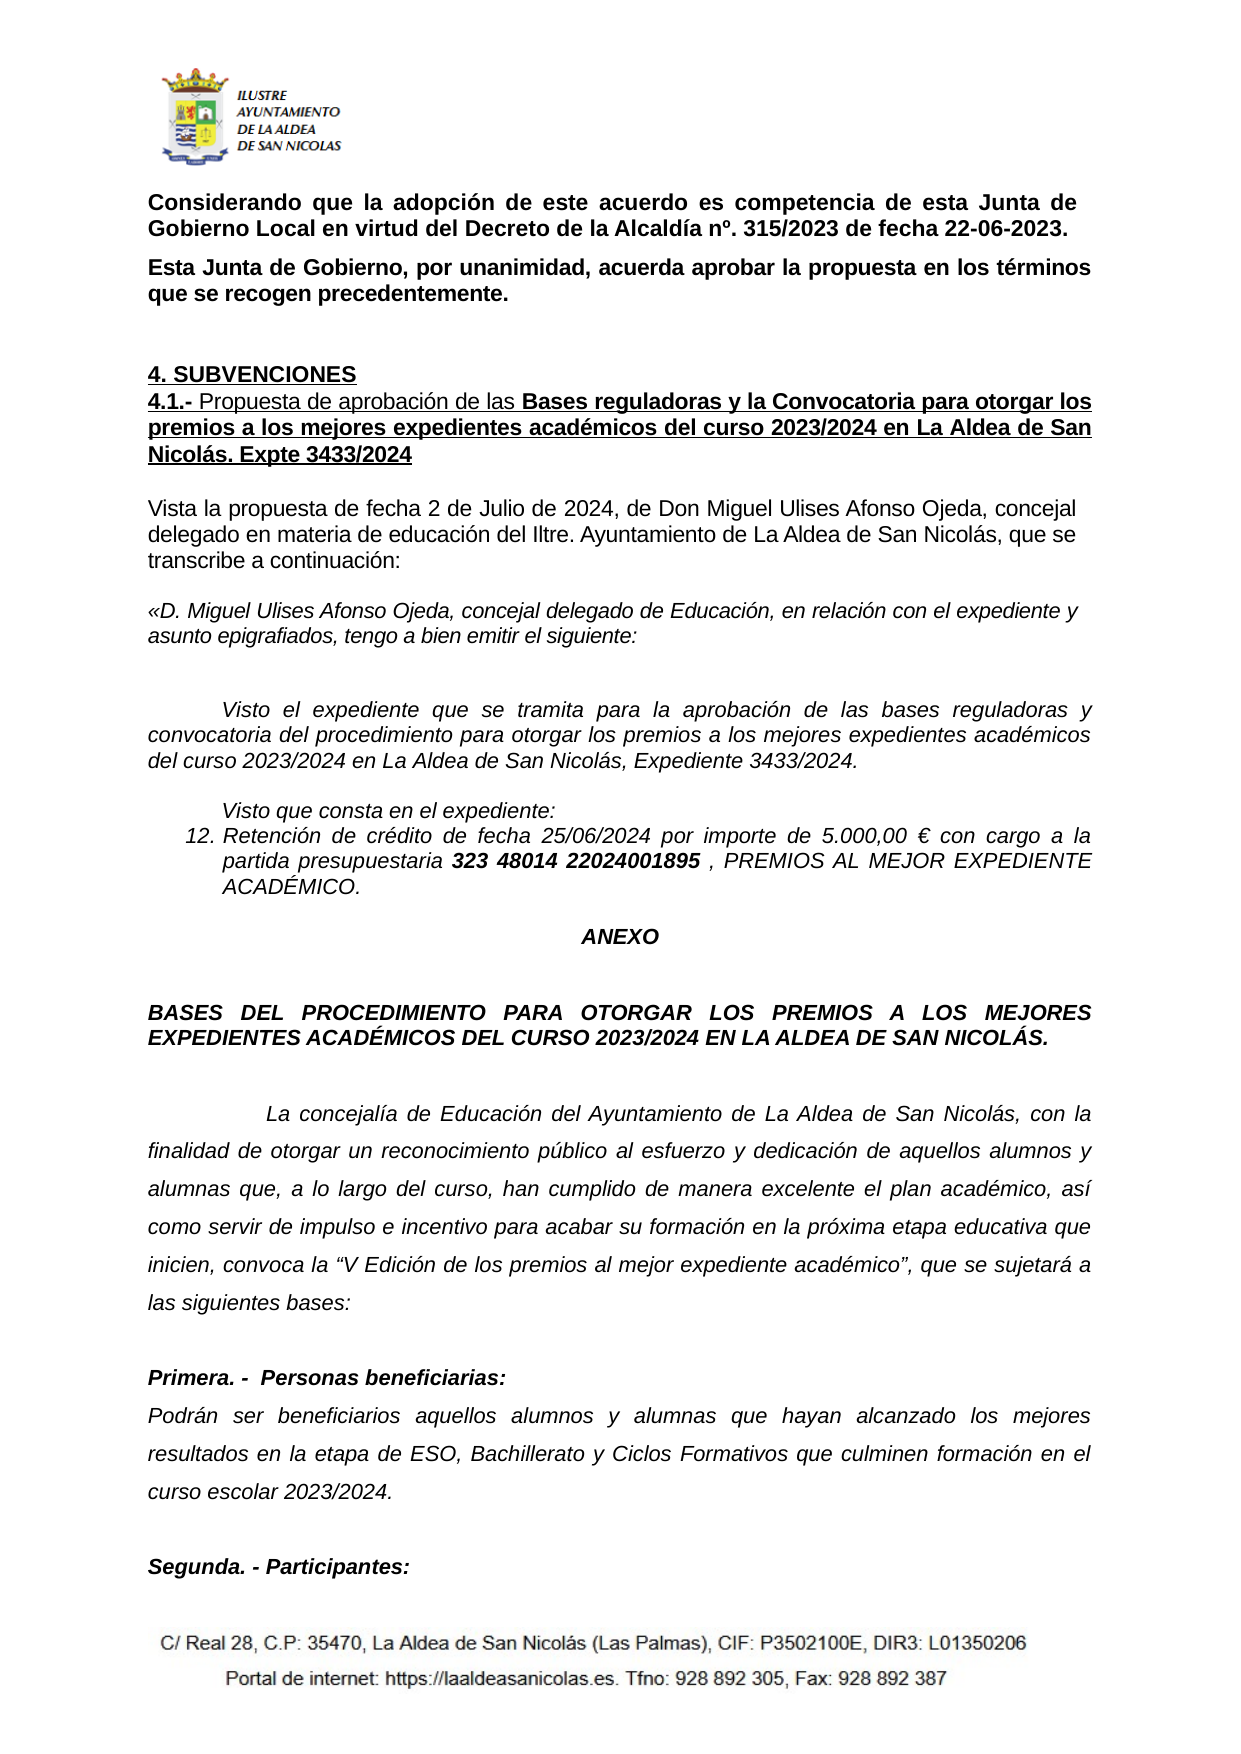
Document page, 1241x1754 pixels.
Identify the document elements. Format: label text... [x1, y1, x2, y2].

text La concejalía de Educación del Ayuntamiento de La Aldea de San Nicolás, con la finalidad de otorgar un reconocimiento público al esfuerzo y dedicación de aquellos alumnos y alumnas que, a lo largo del curso, han cumplido de manera excelente el plan académico, así como servir de impulso e incentivo para acabar su formación en la próxima etapa educativa que inicien, convoca la “V Edición de los premios al mejor expediente académico”, que se sujetará a las siguientes bases: [148, 1101, 1093, 1315]
text «D. Miguel Ulises Afonso Ojeda, concejal delegado de Educación, en relación con el expediente y asunto epigrafiados, tengo a bien emitir el siguiente: [148, 598, 1078, 648]
text Segunda. - Participantes: [148, 1554, 1093, 1579]
text Considerando que la adopción de este acuerdo es competencia de esta Junta de Gobierno Local en virtud del Decreto de la Alcaldía nº. 315/2023 de fecha 22-06-2023. [148, 188, 1078, 241]
picture [148, 60, 357, 173]
picture [149, 1627, 1034, 1694]
text 4.1.- Propuesta de aprobación de las Bases reguladoras y la Convocatoria para otorgar los premios a los mejores expedientes académicos del curso 2023/2024 en La Aldea de San Nicolás. Expte 3433/2024 [148, 388, 1093, 467]
list Retención de crédito de fecha 25/06/2024 por importe de 5.000,00 € con cargo a la partida presupuestaria 323 48014 22024001895 , PREMIOS AL MEJOR EXPEDIENTE ACADÉMICO. [185, 823, 1093, 899]
text ANEXO [148, 924, 1093, 949]
text BASES DEL PROCEDIMIENTO PARA OTORGAR LOS PREMIOS A LOS MEJORES EXPEDIENTES ACADÉMICOS DEL CURSO 2023/2024 EN LA ALDEA DE SAN NICOLÁS. [148, 1000, 1093, 1050]
text Esta Junta de Gobierno, por unanimidad, acuerda aprobar la propuesta en los términos que se recogen precedentemente. [148, 254, 1093, 306]
text Primera. - Personas beneficiarias: [148, 1365, 1093, 1390]
text Visto el expediente que se tramita para la aprobación de las bases reguladoras y convocatoria del procedimiento para otorgar los premios a los mejores expedientes académicos del curso 2023/2024 en La Aldea de San Nicolás, Expediente 3433/2024. [148, 697, 1093, 773]
text Visto que consta en el expediente: [148, 798, 1093, 823]
text Podrán ser beneficiarios aquellos alumnos y alumnas que hayan alcanzado los mejores resultados en la etapa de ESO, Bachillerato y Ciclos Formativos que culminen formación en el curso escolar 2023/2024. [148, 1403, 1093, 1504]
text 4. SUBVENCIONES [148, 361, 1093, 387]
text Vista la propuesta de fecha 2 de Julio de 2024, de Don Miguel Ulises Afonso Ojeda, concejal delegado en materia de educación del Iltre. Ayuntamiento de La Aldea de San Nicolás, que se transcribe a continuación: [148, 494, 1078, 574]
